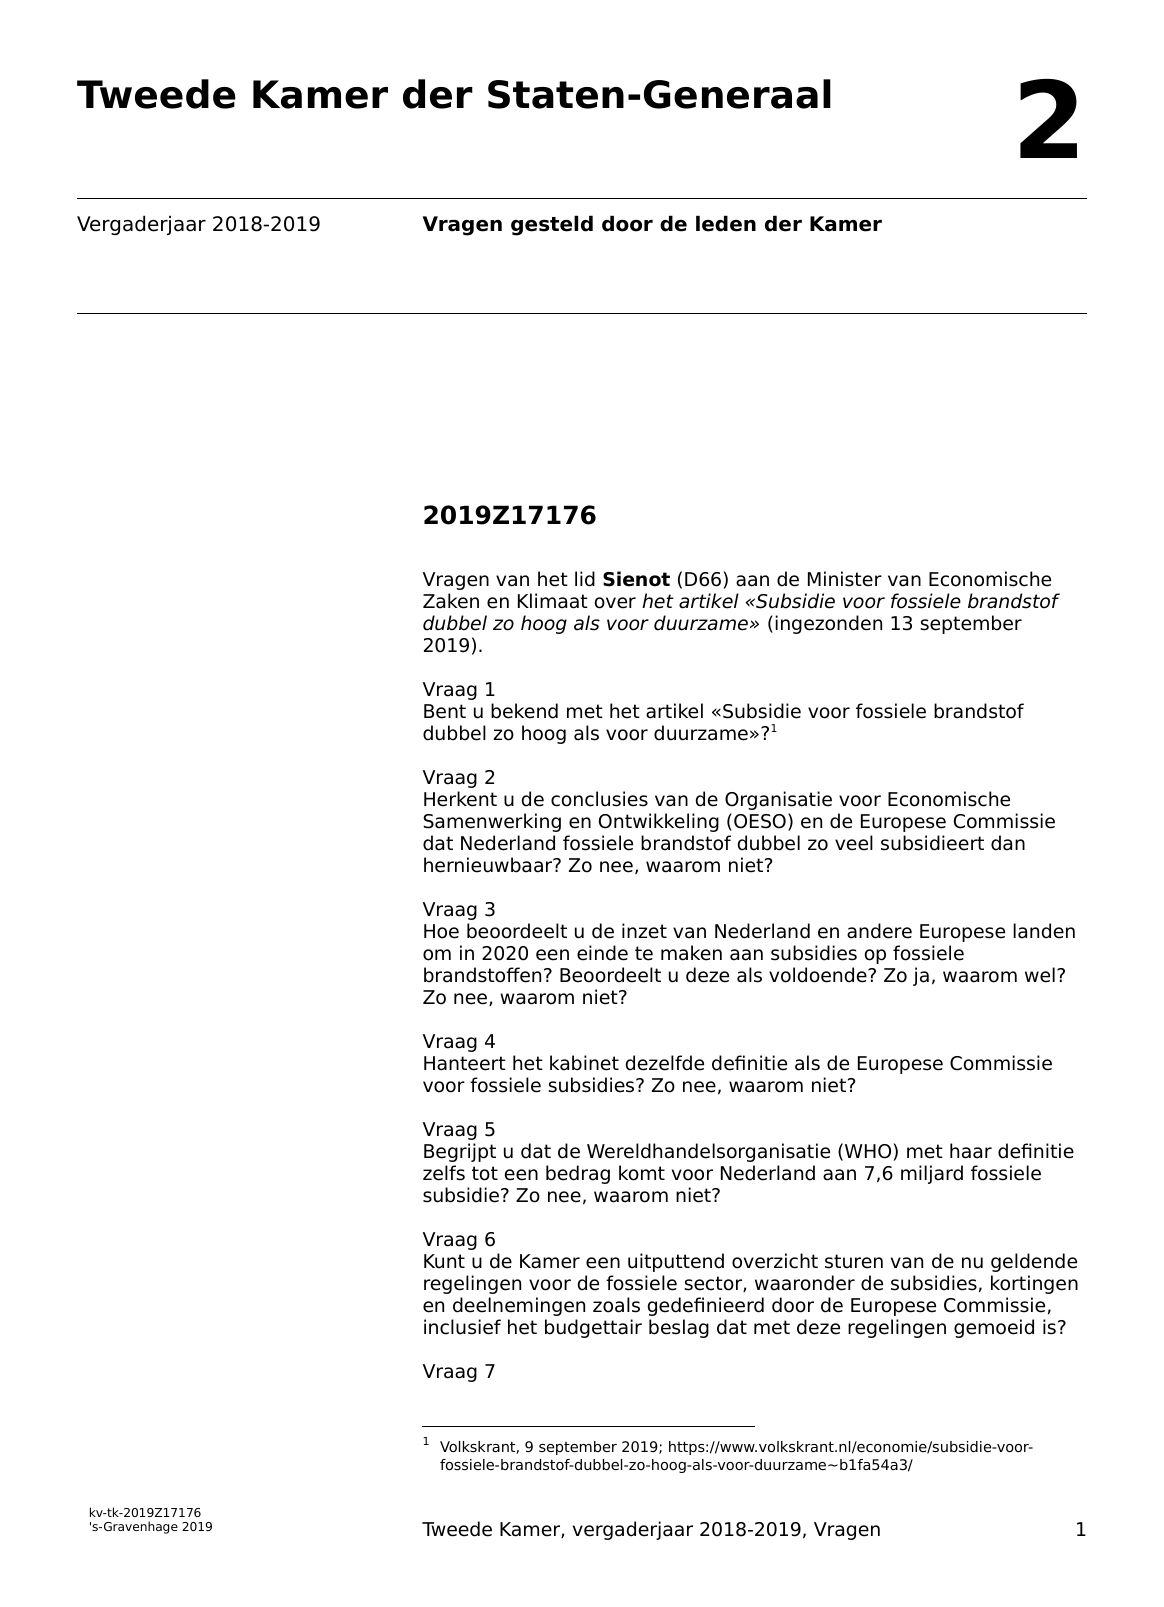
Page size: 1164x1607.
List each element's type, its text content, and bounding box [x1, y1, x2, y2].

text Vraag 4 [422, 1031, 1087, 1053]
table_cell Vergaderjaar 2018-2019 [77, 199, 422, 313]
text Vraag 6 [422, 1229, 1087, 1251]
text Vraag 5 [422, 1119, 1087, 1141]
text Vraag 2 [422, 767, 1087, 789]
text Bent u bekend met het artikel «Subsidie voor fossiele brandstof dubbel zo hoog als voor duurzame»? [422, 701, 1087, 745]
text Vraag 1 [422, 679, 1087, 701]
text Volkskrant, 9 september 2019; https://www.volkskrant.nl/economie/subsidie-voor-fossiele-brandstof-dubbel-zo-hoog-als-voor-duurzame~b1fa54a3/ [422, 1435, 1087, 1474]
text Vraag 7 [422, 1361, 1087, 1383]
text Kunt u de Kamer een uitputtend overzicht sturen van de nu geldende regelingen voor de fossiele sector, waaronder de subsidies, kortingen en deelnemingen zoals gedefinieerd door de Europese Commissie, inclusief het budgettair beslag dat met deze regelingen gemoeid is? [422, 1251, 1087, 1339]
table_cell Vragen gesteld door de leden der Kamer [422, 199, 1087, 313]
table_header 2 [886, 59, 1087, 198]
table_header Tweede Kamer der Staten-Generaal [77, 59, 886, 198]
text Hanteert het kabinet dezelfde definitie als de Europese Commissie voor fossiele subsidies? Zo nee, waarom niet? [422, 1053, 1087, 1097]
text Vragen van het lid Sienot (D66) aan de Minister van Economische Zaken en Klimaat over het artikel «Subsidie voor fossiele brandstof dubbel zo hoog als voor duurzame» (ingezonden 13 september 2019). [422, 569, 1087, 657]
text 's-Gravenhage 2019 [88, 1520, 323, 1534]
text Hoe beoordeelt u de inzet van Nederland en andere Europese landen om in 2020 een einde te maken aan subsidies op fossiele brandstoffen? Beoordeelt u deze als voldoende? Zo ja, waarom wel? Zo nee, waarom niet? [422, 921, 1087, 1009]
text Herkent u de conclusies van de Organisatie voor Economische Samenwerking en Ontwikkeling (OESO) en de Europese Commissie dat Nederland fossiele brandstof dubbel zo veel subsidieert dan hernieuwbaar? Zo nee, waarom niet? [422, 789, 1087, 877]
text kv-tk-2019Z17176 [88, 1506, 323, 1520]
text Vraag 3 [422, 899, 1087, 921]
text Begrijpt u dat de Wereldhandelsorganisatie (WHO) met haar definitie zelfs tot een bedrag komt voor Nederland aan 7,6 miljard fossiele subsidie? Zo nee, waarom niet? [422, 1141, 1087, 1207]
text 2019Z17176 [422, 501, 1087, 531]
